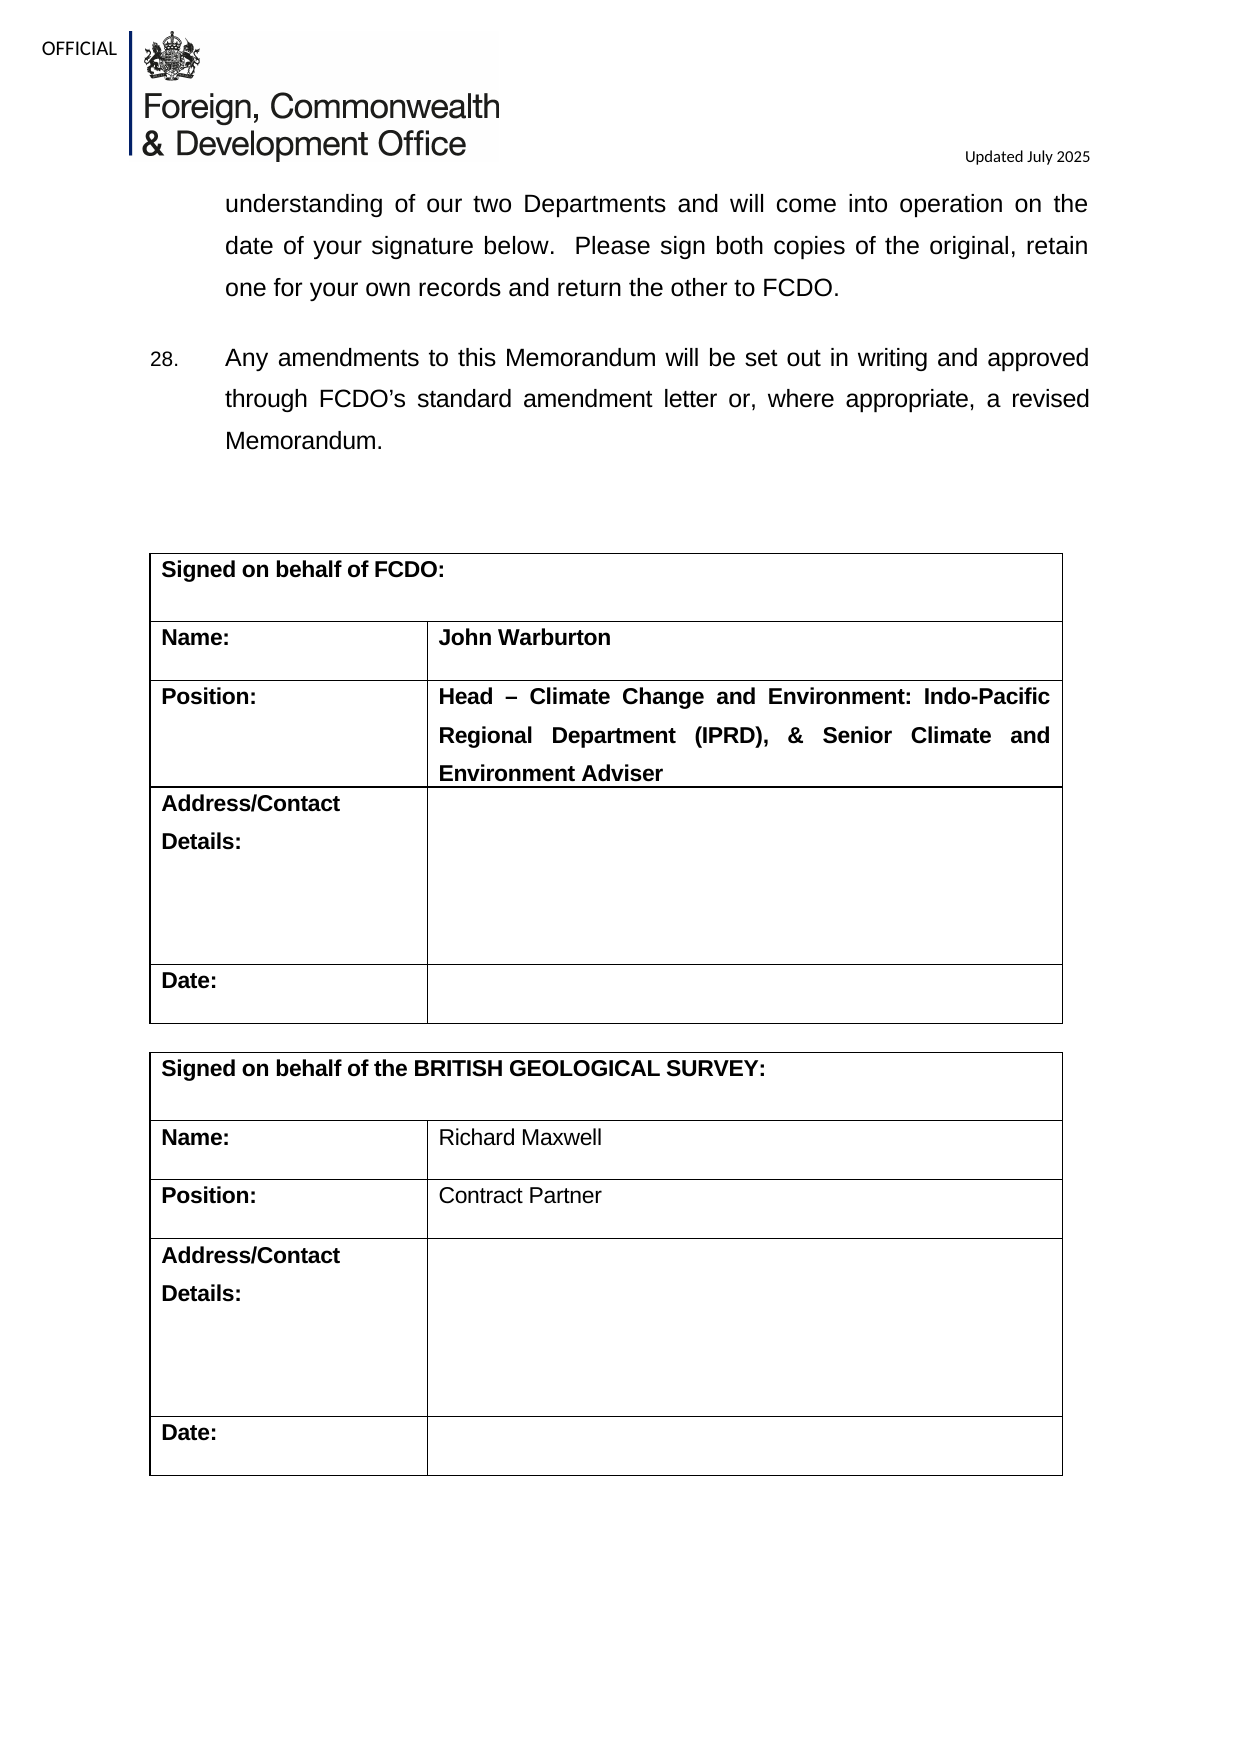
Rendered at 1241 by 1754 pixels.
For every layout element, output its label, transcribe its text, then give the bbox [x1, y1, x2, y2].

list Any amendments to this Memorandum will be set out in writing and approved through FCDO’s standard amendment letter or, where appropriate, a revised Memorandum. [150, 343, 1090, 455]
table_cell Richard Maxwell [428, 1121, 1062, 1179]
table_cell Date: [151, 965, 427, 1023]
table_cell Signed on behalf of the BRITISH GEOLOGICAL SURVEY: [151, 1053, 1062, 1120]
table_cell Head – Climate Change and Environment: Indo-Pacific Regional Department (IPRD), & Senior Climate and Environment Adviser [428, 681, 1062, 786]
table_cell [428, 965, 1062, 1023]
table_cell John Warburton [428, 622, 1062, 680]
table_cell Address/Contact Details: [151, 788, 427, 963]
table_cell Position: [151, 681, 427, 786]
table_cell Position: [151, 1180, 427, 1238]
table_cell Address/Contact Details: [151, 1239, 427, 1416]
list understanding of our two Departments and will come into operation on the date of your signature below. Please sign both copies of the original, retain one for your own records and return the other to FCDO. [150, 190, 1090, 302]
table_cell Name: [151, 1121, 427, 1179]
table_cell [428, 788, 1062, 963]
table_cell [150, 1024, 1062, 1052]
table_cell [428, 1239, 1062, 1416]
picture [129, 31, 499, 162]
table_cell Contract Partner [428, 1180, 1062, 1238]
table_cell Name: [151, 622, 427, 680]
table_header Signed on behalf of FCDO: [151, 554, 1062, 621]
table_cell [428, 1417, 1062, 1474]
table_cell Date: [151, 1417, 427, 1474]
